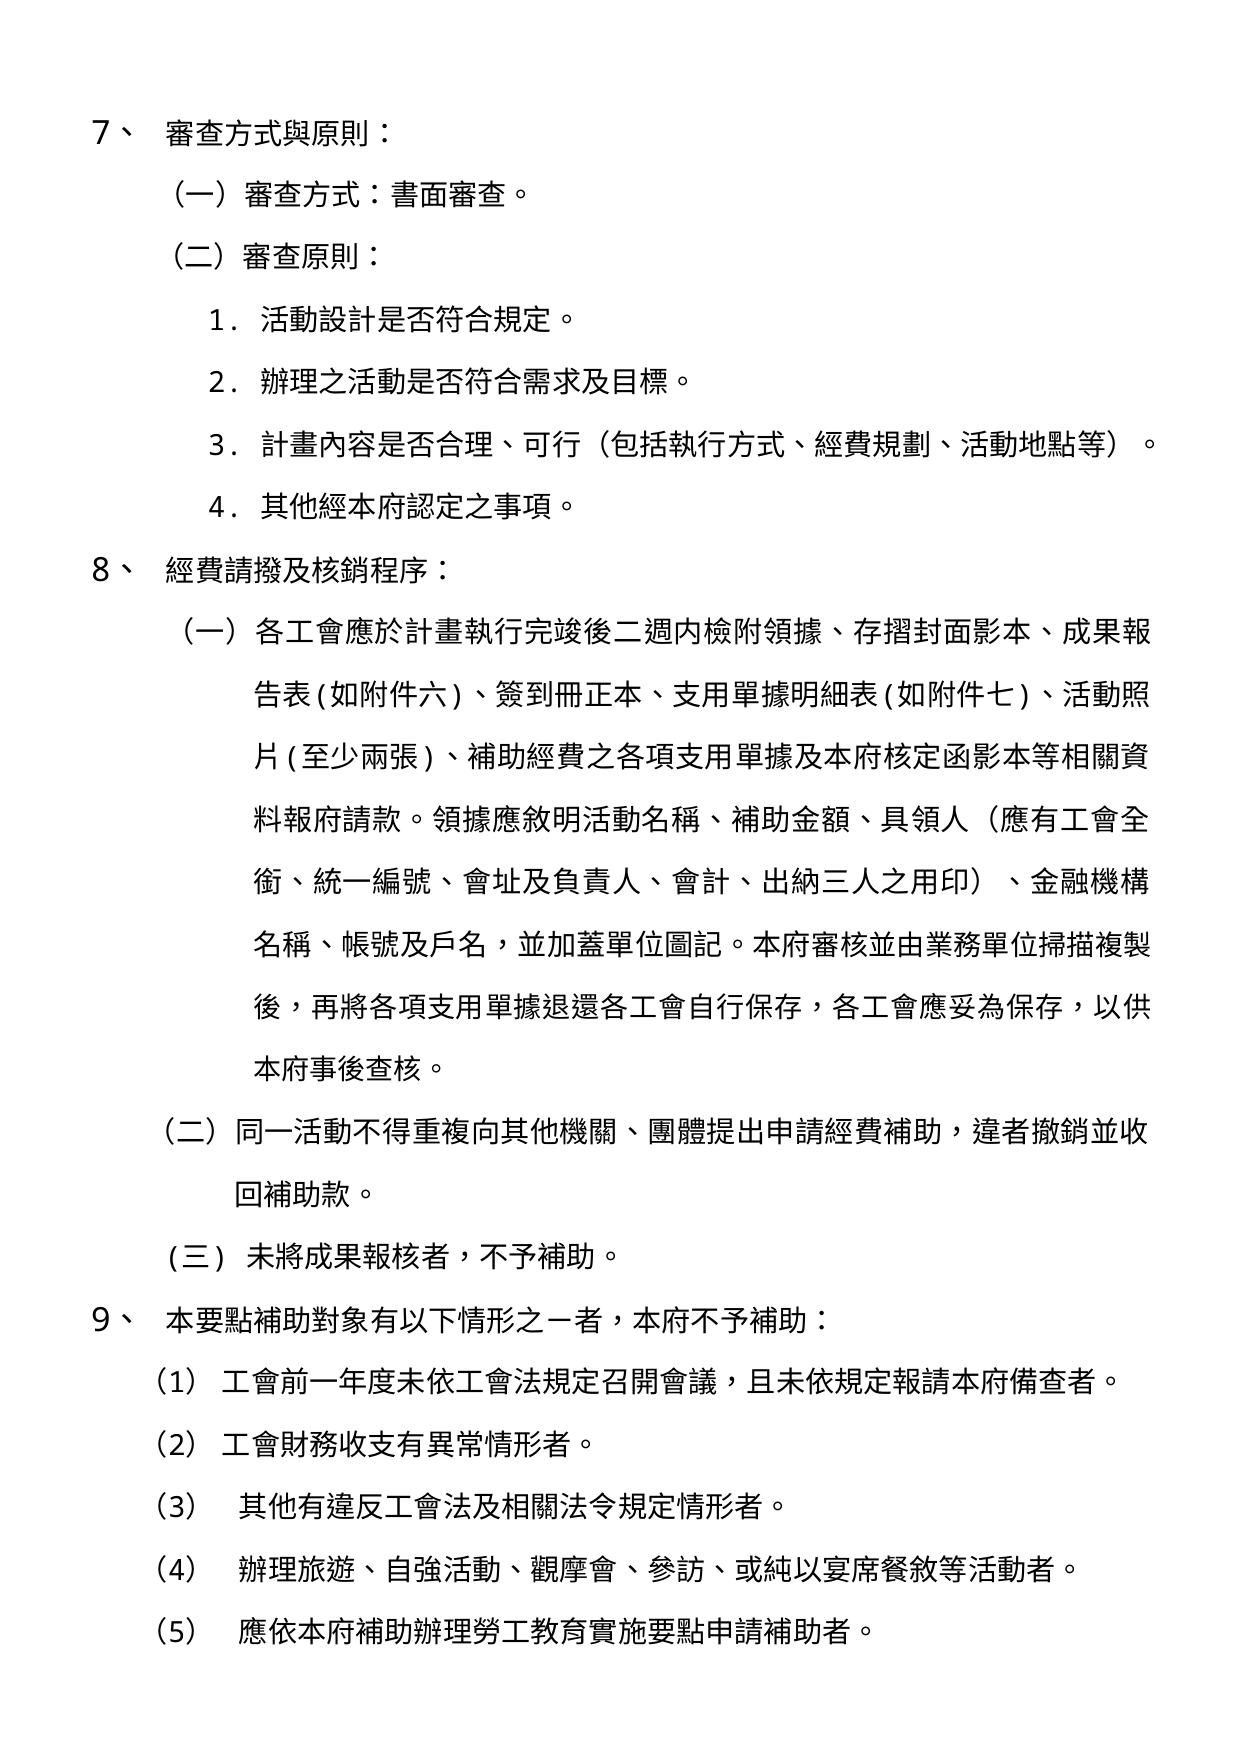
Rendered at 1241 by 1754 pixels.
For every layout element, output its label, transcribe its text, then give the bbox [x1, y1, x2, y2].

text (三) 未將成果報核者，不予補助。 [147, 1213, 1152, 1276]
text （一）審查方式：書面審查。 [156, 151, 1152, 213]
list 經費請撥及核銷程序： [91, 526, 1152, 588]
text （二）同一活動不得重複向其他機關、團體提出申請經費補助，違者撤銷並收回補助款。 [147, 1088, 1152, 1213]
list 本要點補助對象有以下情形之ㄧ者，本府不予補助： [91, 1276, 1152, 1338]
text 4. 其他經本府認定之事項。 [155, 463, 1152, 526]
text 3. 計畫內容是否合理、可行（包括執行方式、經費規劃、活動地點等）。 [155, 401, 1152, 463]
list 工會前一年度未依工會法規定召開會議，且未依規定報請本府備查者。 [139, 1338, 1152, 1401]
list 應依本府補助辦理勞工教育實施要點申請補助者。 [139, 1588, 1152, 1651]
text （一）各工會應於計畫執行完竣後二週内檢附領據、存摺封面影本、成果報告表(如附件六)、簽到冊正本、支用單據明細表(如附件七)、活動照片(至少兩張)、補助經費之各項支用單據及本府核定函影本等相關資料報府請款。領據應敘明活動名稱、補助金額、具領人（應有工會全銜、統一編號、會址及負責人、會計、出納三人之用印）、金融機構名稱、帳號及戶名，並加蓋單位圖記。本府審核並由業務單位掃描複製後，再將各項支用單據退還各工會自行保存，各工會應妥為保存，以供本府事後查核。 [166, 588, 1152, 1088]
list 審查方式與原則： [91, 88, 1152, 151]
text （二）審查原則： [155, 213, 1152, 276]
list 其他有違反工會法及相關法令規定情形者。 [139, 1463, 1152, 1526]
text 1. 活動設計是否符合規定。 [155, 276, 1152, 338]
list 辦理旅遊、自強活動、觀摩會、參訪、或純以宴席餐敘等活動者。 [139, 1526, 1152, 1588]
list 工會財務收支有異常情形者。 [139, 1401, 1152, 1463]
text 2. 辦理之活動是否符合需求及目標。 [155, 338, 1152, 401]
